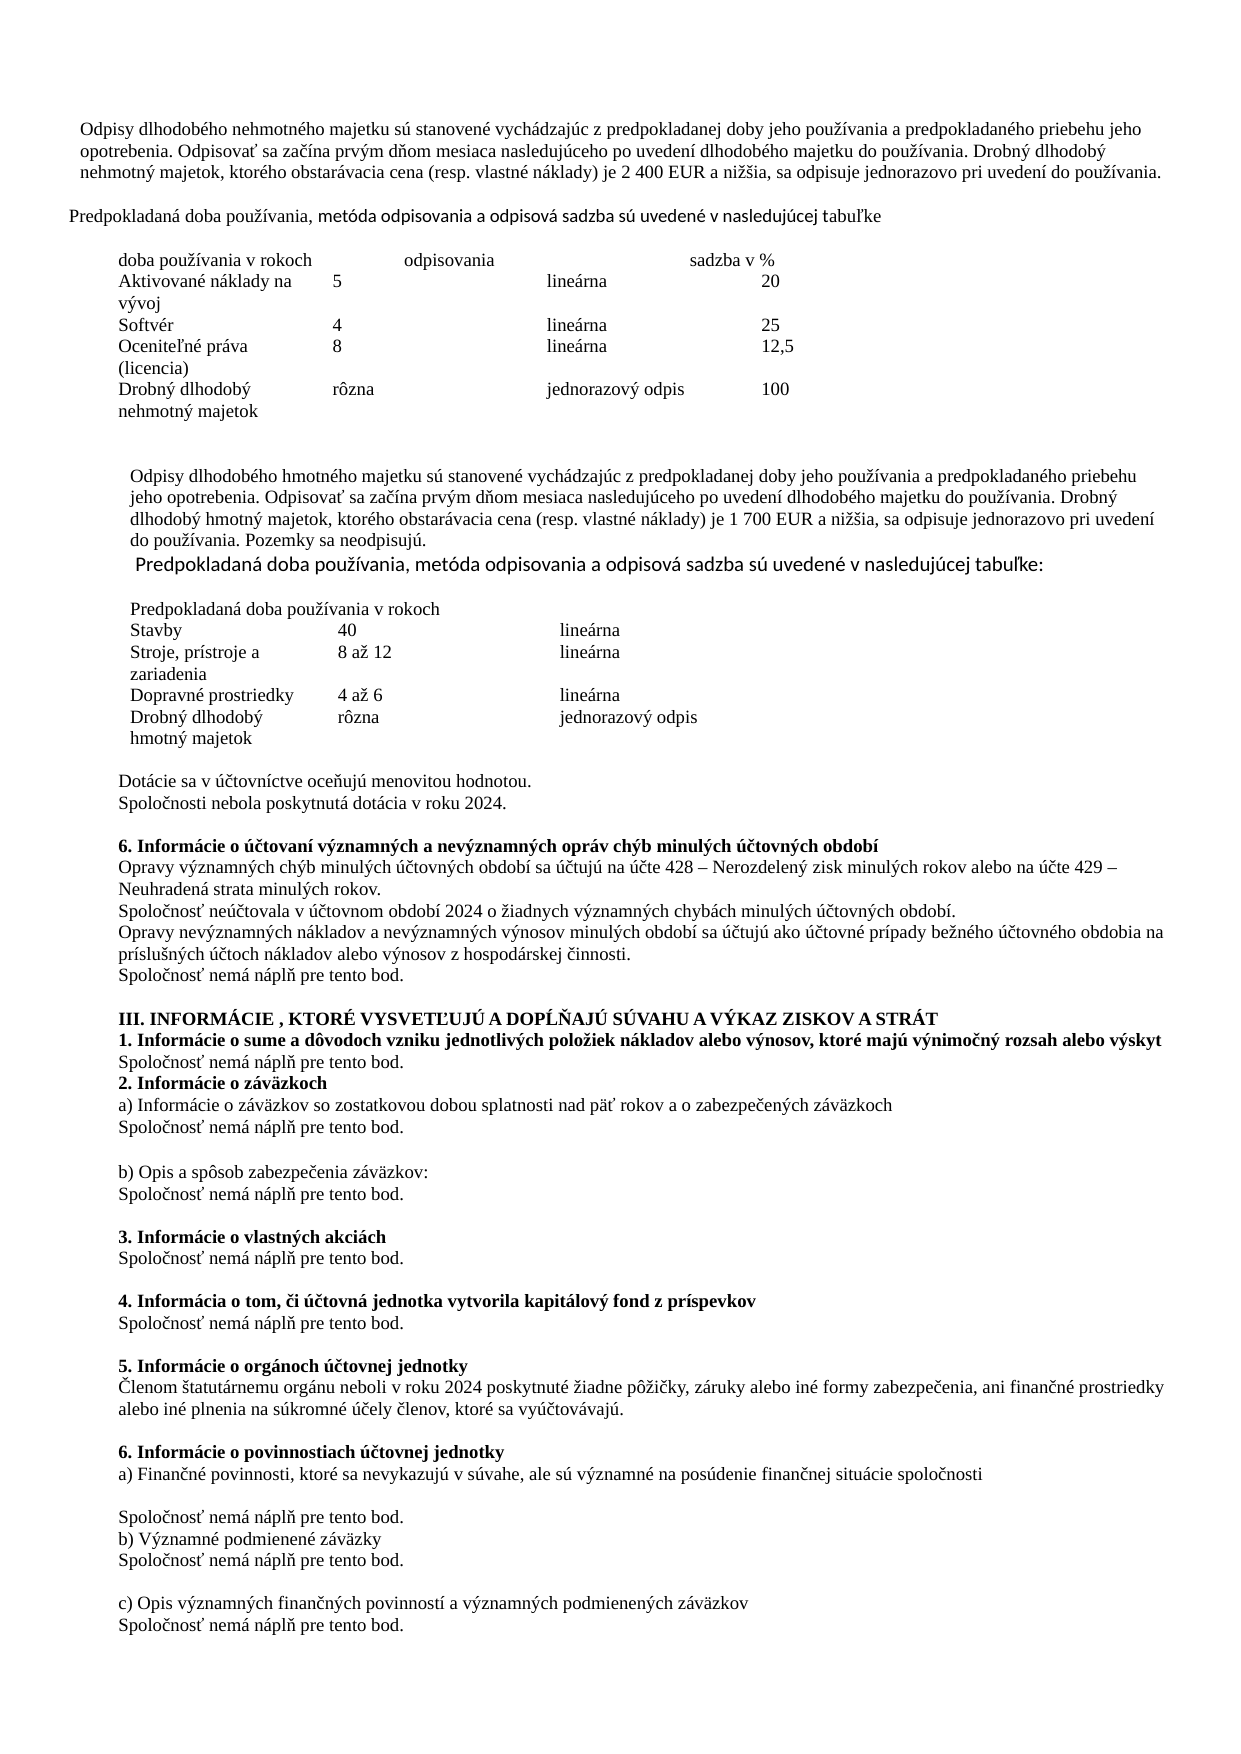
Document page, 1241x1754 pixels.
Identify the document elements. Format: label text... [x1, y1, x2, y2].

text Spoločnosť nemá náplň pre tento bod. [118, 1182, 1182, 1204]
table_header lineárna [535, 270, 750, 313]
table_cell lineárna [548, 619, 1184, 641]
table_cell 12,5 [750, 335, 964, 378]
table_cell lineárna [535, 335, 750, 378]
table_cell 25 [750, 314, 964, 335]
list a) Finančné povinnosti, ktoré sa nevykazujú v súvahe, ale sú významné na posúdenie finančnej situácie spoločnosti [118, 1463, 1182, 1484]
table_cell Dopravné prostriedky [119, 684, 326, 706]
table_cell 4 až 6 [326, 684, 548, 706]
list Spoločnosť nemá náplň pre tento bod. [118, 1116, 1182, 1138]
table_cell lineárna [548, 684, 1184, 706]
table_cell lineárna [535, 314, 750, 335]
table_header 20 [750, 270, 964, 313]
list c) Opis významných finančných povinností a významných podmienených záväzkov [118, 1592, 1182, 1614]
table_header sadzba v % [678, 249, 964, 270]
table_cell 8 až 12 [326, 641, 548, 684]
text Spoločnosti nebola poskytnutá dotácia v roku 2024. [118, 792, 1182, 813]
text 5. Informácie o orgánoch účtovnej jednotky [118, 1355, 1182, 1376]
table_header odpisovania [393, 249, 678, 270]
table_cell jednorazový odpis [535, 378, 750, 421]
table_cell jednorazový odpis [548, 706, 1184, 749]
text 2. Informácie o záväzkoch [118, 1072, 1182, 1094]
table_cell Oceniteľné práva (licencia) [107, 335, 321, 378]
table_cell lineárna [548, 641, 1184, 684]
text Spoločnosť nemá náplň pre tento bod. [118, 1506, 1182, 1527]
table_cell Stavby [119, 619, 326, 641]
list a) Informácie o záväzkov so zostatkovou dobou splatnosti nad päť rokov a o zabezpečených záväzkoch [118, 1094, 1182, 1115]
table_cell Softvér [107, 314, 321, 335]
table_header Odpisy dlhodobého nehmotného majetku sú stanovené vychádzajúc z predpokladanej doby jeho používania a predpokladaného priebehu jeho opotrebenia. Odpisovať sa začína prvým dňom mesiaca nasledujúceho po uvedení dlhodobého majetku do používania. Drobný dlhodobý nehmotný majetok, ktorého obstarávacia cena (resp. vlastné náklady) je 2 400 EUR a nižšia, sa odpisuje jednorazovo pri uvedení do používania. Predpokladaná doba používania, metóda odpisovania a odpisová sadzba sú uvedené v nasledujúcej tabuľke [69, 118, 1176, 227]
table_cell rôzna [326, 706, 548, 749]
text III. INFORMÁCIE , KTORÉ VYSVETĽUJÚ A DOPĹŇAJÚ SÚVAHU A VÝKAZ ZISKOV A STRÁT [118, 1007, 1182, 1029]
table_header Ročná odpisová [1176, 118, 1184, 227]
table_cell 100 [750, 378, 964, 421]
table_header doba používania v rokoch [107, 249, 393, 270]
text Členom štatutárnemu orgánu neboli v roku 2024 poskytnuté žiadne pôžičky, záruky alebo iné formy zabezpečenia, ani finančné prostriedky alebo iné plnenia na súkromné účely členov, ktoré sa vyúčtovávajú. [118, 1376, 1182, 1419]
table_header Aktivované náklady na vývoj [107, 270, 321, 313]
table_cell rôzna [321, 378, 535, 421]
text Dotácie sa v účtovníctve oceňujú menovitou hodnotou. [118, 770, 1182, 792]
text Spoločnosť nemá náplň pre tento bod. [118, 1247, 1182, 1269]
table_cell Drobný dlhodobý hmotný majetok [119, 706, 326, 749]
table_cell 4 [321, 314, 535, 335]
text Opravy nevýznamných nákladov a nevýznamných výnosov minulých období sa účtujú ako účtovné prípady bežného účtovného obdobia na príslušných účtoch nákladov alebo výnosov z hospodárskej činnosti. [118, 921, 1182, 964]
table_cell Stroje, prístroje a zariadenia [119, 641, 326, 684]
text Spoločnosť nemá náplň pre tento bod. [118, 1051, 1182, 1072]
table_cell 40 [326, 619, 548, 641]
text Spoločnosť neúčtovala v účtovnom období 2024 o žiadnych významných chybách minulých účtovných období. [118, 899, 1182, 921]
text Spoločnosť nemá náplň pre tento bod. [118, 964, 1182, 986]
text 1. Informácie o sume a dôvodoch vzniku jednotlivých položiek nákladov alebo výnosov, ktoré majú výnimočný rozsah alebo výskyt [118, 1029, 1182, 1051]
table_header Odpisy dlhodobého hmotného majetku sú stanovené vychádzajúc z predpokladanej doby jeho používania a predpokladaného priebehu jeho opotrebenia. Odpisovať sa začína prvým dňom mesiaca nasledujúceho po uvedení dlhodobého majetku do používania. Drobný dlhodobý hmotný majetok, ktorého obstarávacia cena (resp. vlastné náklady) je 1 700 EUR a nižšia, sa odpisuje jednorazovo pri uvedení do používania. Pozemky sa neodpisujú. Predpokladaná doba používania, metóda odpisovania a odpisová sadzba sú uvedené v nasledujúcej tabuľke: [119, 465, 1184, 598]
list Spoločnosť nemá náplň pre tento bod. [118, 1549, 1182, 1571]
list b) Významné podmienené záväzky [118, 1527, 1182, 1549]
table_cell Predpokladaná doba používania v rokoch [119, 598, 1184, 619]
text 6. Informácie o účtovaní významných a nevýznamných opráv chýb minulých účtovných období [118, 835, 1182, 856]
text 4. Informácia o tom, či účtovná jednotka vytvorila kapitálový fond z príspevkov [118, 1290, 1182, 1312]
text Opravy významných chýb minulých účtovných období sa účtujú na účte 428 – Nerozdelený zisk minulých rokov alebo na účte 429 – Neuhradená strata minulých rokov. [118, 856, 1182, 899]
text 6. Informácie o povinnostiach účtovnej jednotky [118, 1441, 1182, 1463]
text 3. Informácie o vlastných akciách [118, 1226, 1182, 1247]
table_cell Drobný dlhodobý nehmotný majetok [107, 378, 321, 421]
list b) Opis a spôsob zabezpečenia záväzkov: [118, 1161, 1182, 1182]
text Spoločnosť nemá náplň pre tento bod. [118, 1312, 1182, 1333]
table_header 5 [321, 270, 535, 313]
table_cell 8 [321, 335, 535, 378]
text Spoločnosť nemá náplň pre tento bod. [118, 1614, 1182, 1635]
